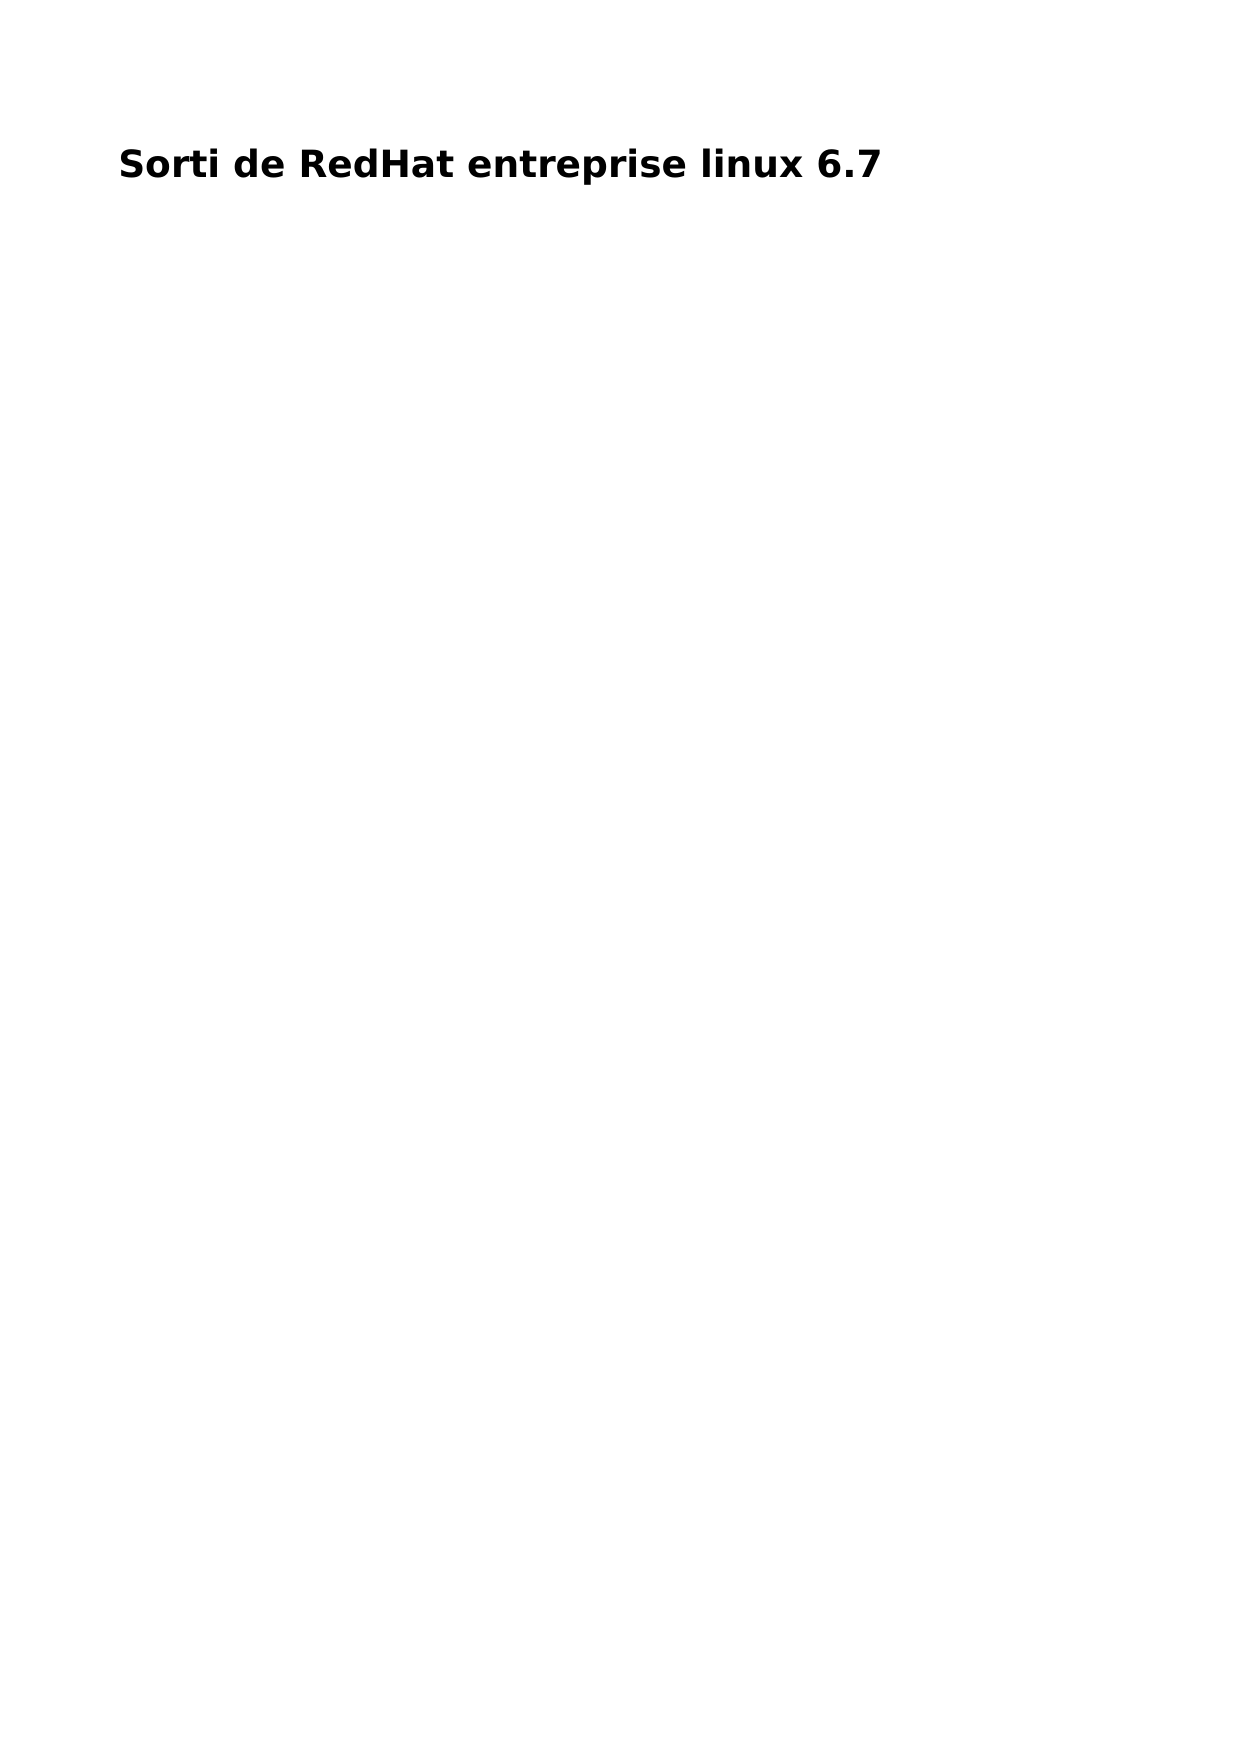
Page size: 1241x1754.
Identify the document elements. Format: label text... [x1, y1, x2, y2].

subtitle Sorti de RedHat entreprise linux 6.7 [118, 143, 1122, 187]
